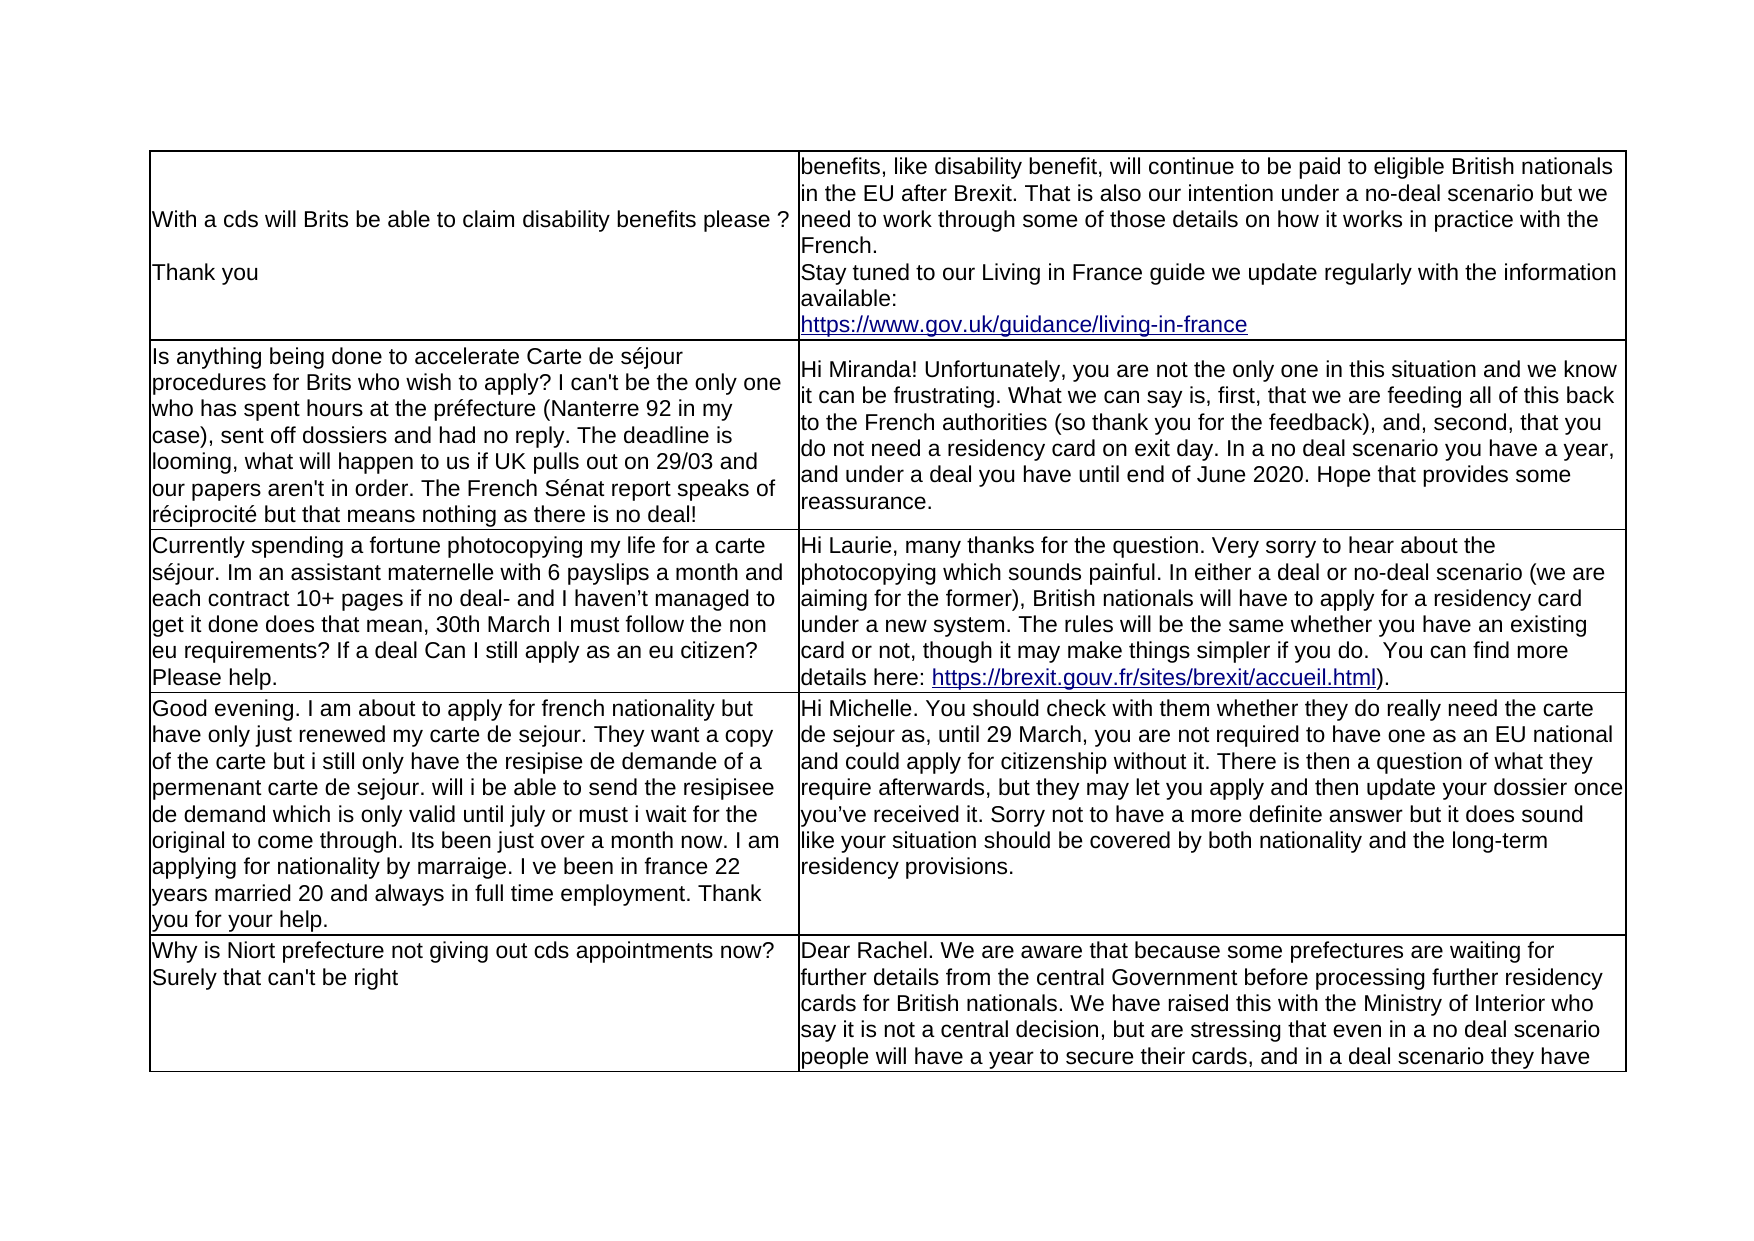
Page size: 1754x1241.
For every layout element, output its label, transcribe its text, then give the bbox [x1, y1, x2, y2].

table_cell With a cds will Brits be able to claim disability benefits please ? Thank you [151, 152, 798, 339]
table_cell Hi Michelle. You should check with them whether they do really need the carte de sejour as, until 29 March, you are not required to have one as an EU national and could apply for citizenship without it. There is then a question of what they require afterwards, but they may let you apply and then update your dossier once you’ve received it. Sorry not to have a more definite answer but it does sound like your situation should be covered by both nationality and the long-term residency provisions. [800, 693, 1625, 934]
table_cell Why is Niort prefecture not giving out cds appointments now? Surely that can't be right [151, 936, 798, 1071]
table_cell Is anything being done to accelerate Carte de séjour procedures for Brits who wish to apply? I can't be the only one who has spent hours at the préfecture (Nanterre 92 in my case), sent off dossiers and had no reply. The deadline is looming, what will happen to us if UK pulls out on 29/03 and our papers aren't in order. The French Sénat report speaks of réciprocité but that means nothing as there is no deal! [151, 341, 798, 529]
table_cell Hi Laurie, many thanks for the question. Very sorry to hear about the photocopying which sounds painful. In either a deal or no-deal scenario (we are aiming for the former), British nationals will have to apply for a residency card under a new system. The rules will be the same whether you have an existing card or not, though it may make things simpler if you do. You can find more details here: https://brexit.gouv.fr/sites/brexit/accueil.html). [800, 530, 1625, 692]
table_cell benefits, like disability benefit, will continue to be paid to eligible British nationals in the EU after Brexit. That is also our intention under a no-deal scenario but we need to work through some of those details on how it works in practice with the French. Stay tuned to our Living in France guide we update regularly with the information available: https://www.gov.uk/guidance/living-in-france [800, 152, 1625, 339]
table_cell Dear Rachel. We are aware that because some prefectures are waiting for further details from the central Government before processing further residency cards for British nationals. We have raised this with the Ministry of Interior who say it is not a central decision, but are stressing that even in a no deal scenario people will have a year to secure their cards, and in a deal scenario they have [800, 936, 1625, 1071]
table_cell Currently spending a fortune photocopying my life for a carte séjour. Im an assistant maternelle with 6 payslips a month and each contract 10+ pages if no deal- and I haven’t managed to get it done does that mean, 30th March I must follow the non eu requirements? If a deal Can I still apply as an eu citizen? Please help. [151, 530, 798, 692]
table_cell Hi Miranda! Unfortunately, you are not the only one in this situation and we know it can be frustrating. What we can say is, first, that we are feeding all of this back to the French authorities (so thank you for the feedback), and, second, that you do not need a residency card on exit day. In a no deal scenario you have a year, and under a deal you have until end of June 2020. Hope that provides some reassurance. [800, 341, 1625, 529]
table_cell Good evening. I am about to apply for french nationality but have only just renewed my carte de sejour. They want a copy of the carte but i still only have the resipise de demande of a permenant carte de sejour. will i be able to send the resipisee de demand which is only valid until july or must i wait for the original to come through. Its been just over a month now. I am applying for nationality by marraige. I ve been in france 22 years married 20 and always in full time employment. Thank you for your help. [151, 693, 798, 934]
